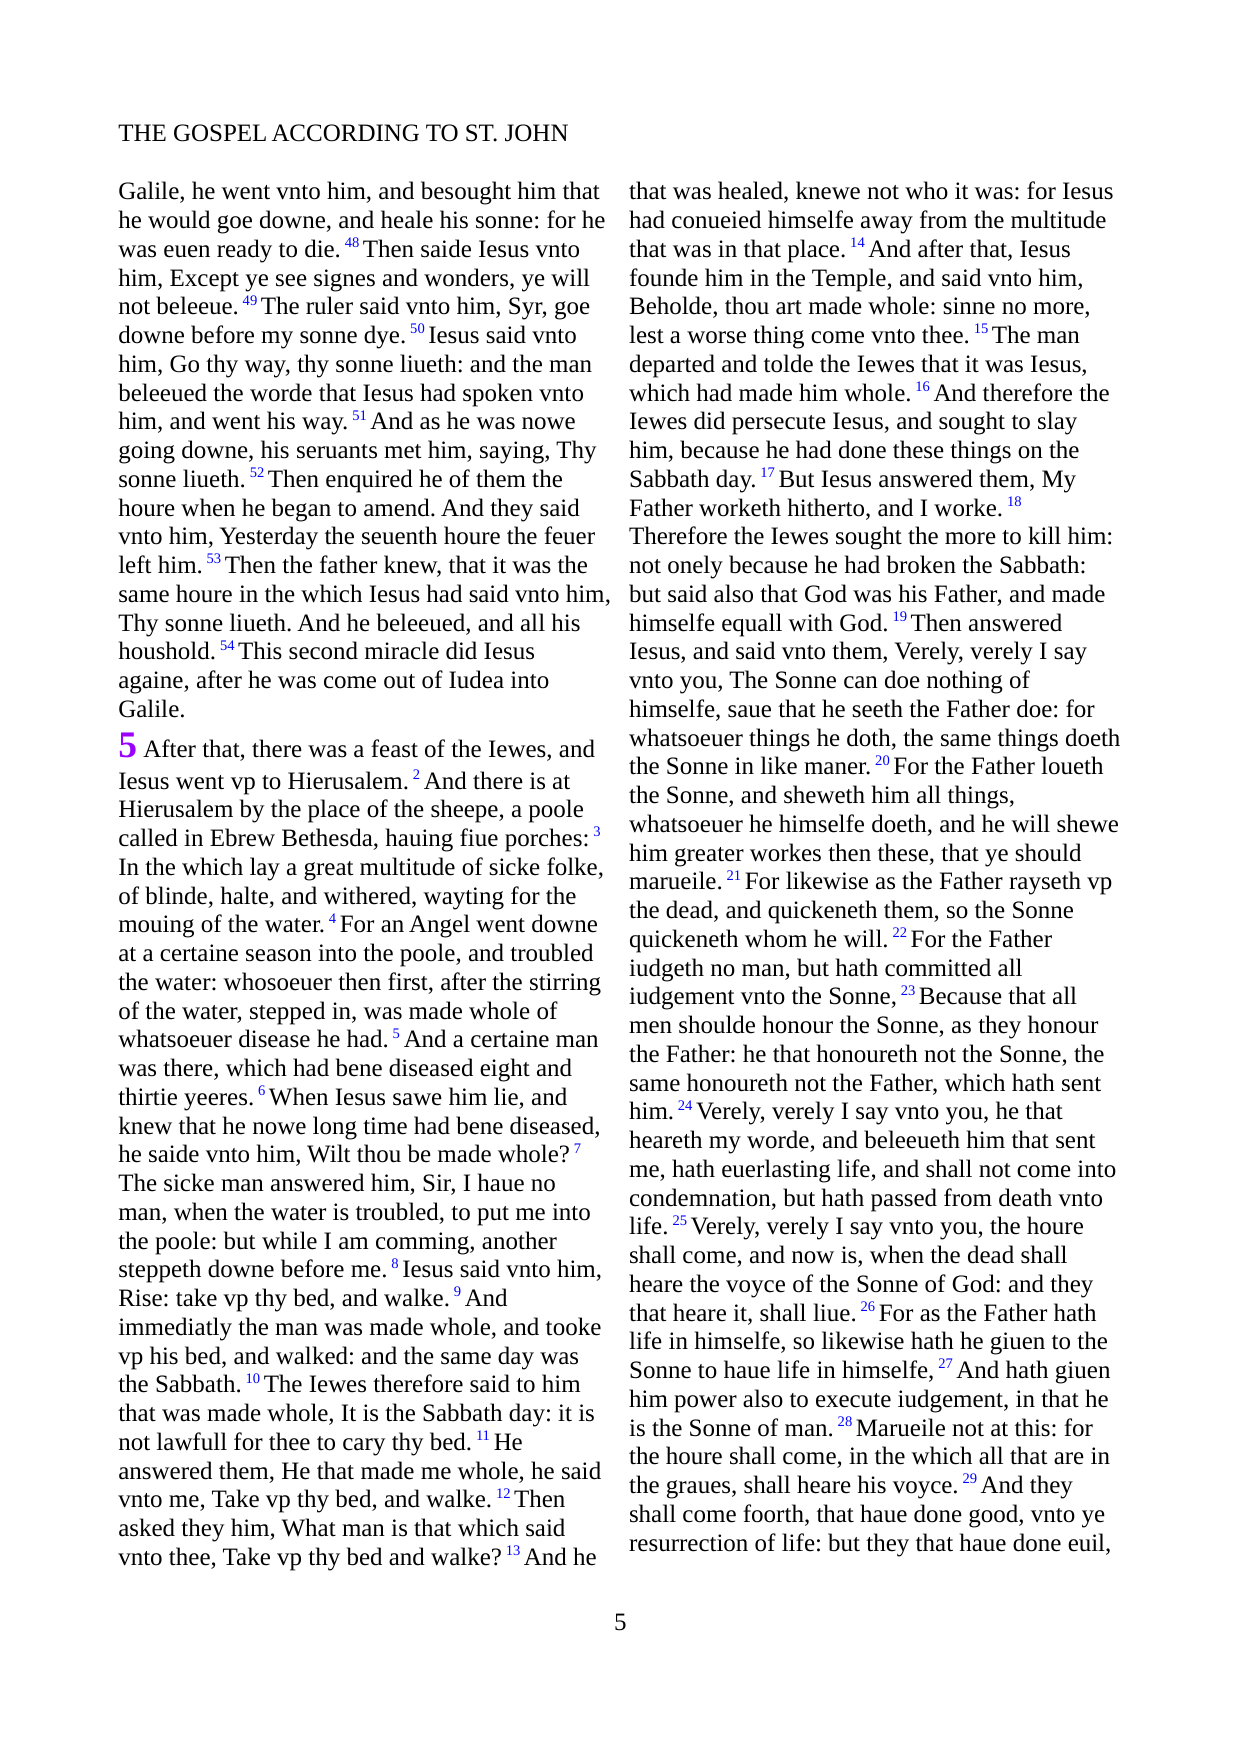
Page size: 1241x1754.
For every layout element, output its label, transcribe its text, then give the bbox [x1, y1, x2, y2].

text 5 After that, there was a feast of the Iewes, and Iesus went vp to Hierusalem. 2 And there is at Hierusalem by the place of the sheepe, a poole called in Ebrew Bethesda, hauing fiue porches: 3 In the which lay a great multitude of sicke folke, of blinde, halte, and withered, wayting for the mouing of the water. 4 For an Angel went downe at a certaine season into the poole, and troubled the water: whosoeuer then first, after the stirring of the water, stepped in, was made whole of whatsoeuer disease he had. 5 And a certaine man was there, which had bene diseased eight and thirtie yeeres. 6 When Iesus sawe him lie, and knew that he nowe long time had bene diseased, he saide vnto him, Wilt thou be made whole? 7 The sicke man answered him, Sir, I haue no man, when the water is troubled, to put me into the poole: but while I am comming, another steppeth downe before me. 8 Iesus said vnto him, Rise: take vp thy bed, and walke. 9 And immediatly the man was made whole, and tooke vp his bed, and walked: and the same day was the Sabbath. 10 The Iewes therefore said to him that was made whole, It is the Sabbath day: it is not lawfull for thee to cary thy bed. 11 He answered them, He that made me whole, he said vnto me, Take vp thy bed, and walke. 12 Then asked they him, What man is that which said vnto thee, Take vp thy bed and walke? 13 And he [118, 723, 611, 1571]
text Galile, he went vnto him, and besought him that he would goe downe, and heale his sonne: for he was euen ready to die. 48 Then saide Iesus vnto him, Except ye see signes and wonders, ye will not beleeue. 49 The ruler said vnto him, Syr, goe downe before my sonne dye. 50 Iesus said vnto him, Go thy way, thy sonne liueth: and the man beleeued the worde that Iesus had spoken vnto him, and went his way. 51 And as he was nowe going downe, his seruants met him, saying, Thy sonne liueth. 52 Then enquired he of them the houre when he began to amend. And they said vnto him, Yesterday the seuenth houre the feuer left him. 53 Then the father knew, that it was the same houre in the which Iesus had said vnto him, Thy sonne liueth. And he beleeued, and all his houshold. 54 This second miracle did Iesus againe, after he was come out of Iudea into Galile. [118, 176, 611, 723]
text that was healed, knewe not who it was: for Iesus had conueied himselfe away from the multitude that was in that place. 14 And after that, Iesus founde him in the Temple, and said vnto him, Beholde, thou art made whole: sinne no more, lest a worse thing come vnto thee. 15 The man departed and tolde the Iewes that it was Iesus, which had made him whole. 16 And therefore the Iewes did persecute Iesus, and sought to slay him, because he had done these things on the Sabbath day. 17 But Iesus answered them, My Father worketh hitherto, and I worke. 18 Therefore the Iewes sought the more to kill him: not onely because he had broken the Sabbath: but said also that God was his Father, and made himselfe equall with God. 19 Then answered Iesus, and said vnto them, Verely, verely I say vnto you, The Sonne can doe nothing of himselfe, saue that he seeth the Father doe: for whatsoeuer things he doth, the same things doeth the Sonne in like maner. 20 For the Father loueth the Sonne, and sheweth him all things, whatsoeuer he himselfe doeth, and he will shewe him greater workes then these, that ye should marueile. 21 For likewise as the Father rayseth vp the dead, and quickeneth them, so the Sonne quickeneth whom he will. 22 For the Father iudgeth no man, but hath committed all iudgement vnto the Sonne, 23 Because that all men shoulde honour the Sonne, as they honour the Father: he that honoureth not the Sonne, the same honoureth not the Father, which hath sent him. 24 Verely, verely I say vnto you, he that heareth my worde, and beleeueth him that sent me, hath euerlasting life, and shall not come into condemnation, but hath passed from death vnto life. 25 Verely, verely I say vnto you, the houre shall come, and now is, when the dead shall heare the voyce of the Sonne of God: and they that heare it, shall liue. 26 For as the Father hath life in himselfe, so likewise hath he giuen to the Sonne to haue life in himselfe, 27 And hath giuen him power also to execute iudgement, in that he is the Sonne of man. 28 Marueile not at this: for the houre shall come, in the which all that are in the graues, shall heare his voyce. 29 And they shall come foorth, that haue done good, vnto ye resurrection of life: but they that haue done euil, [629, 176, 1122, 1556]
